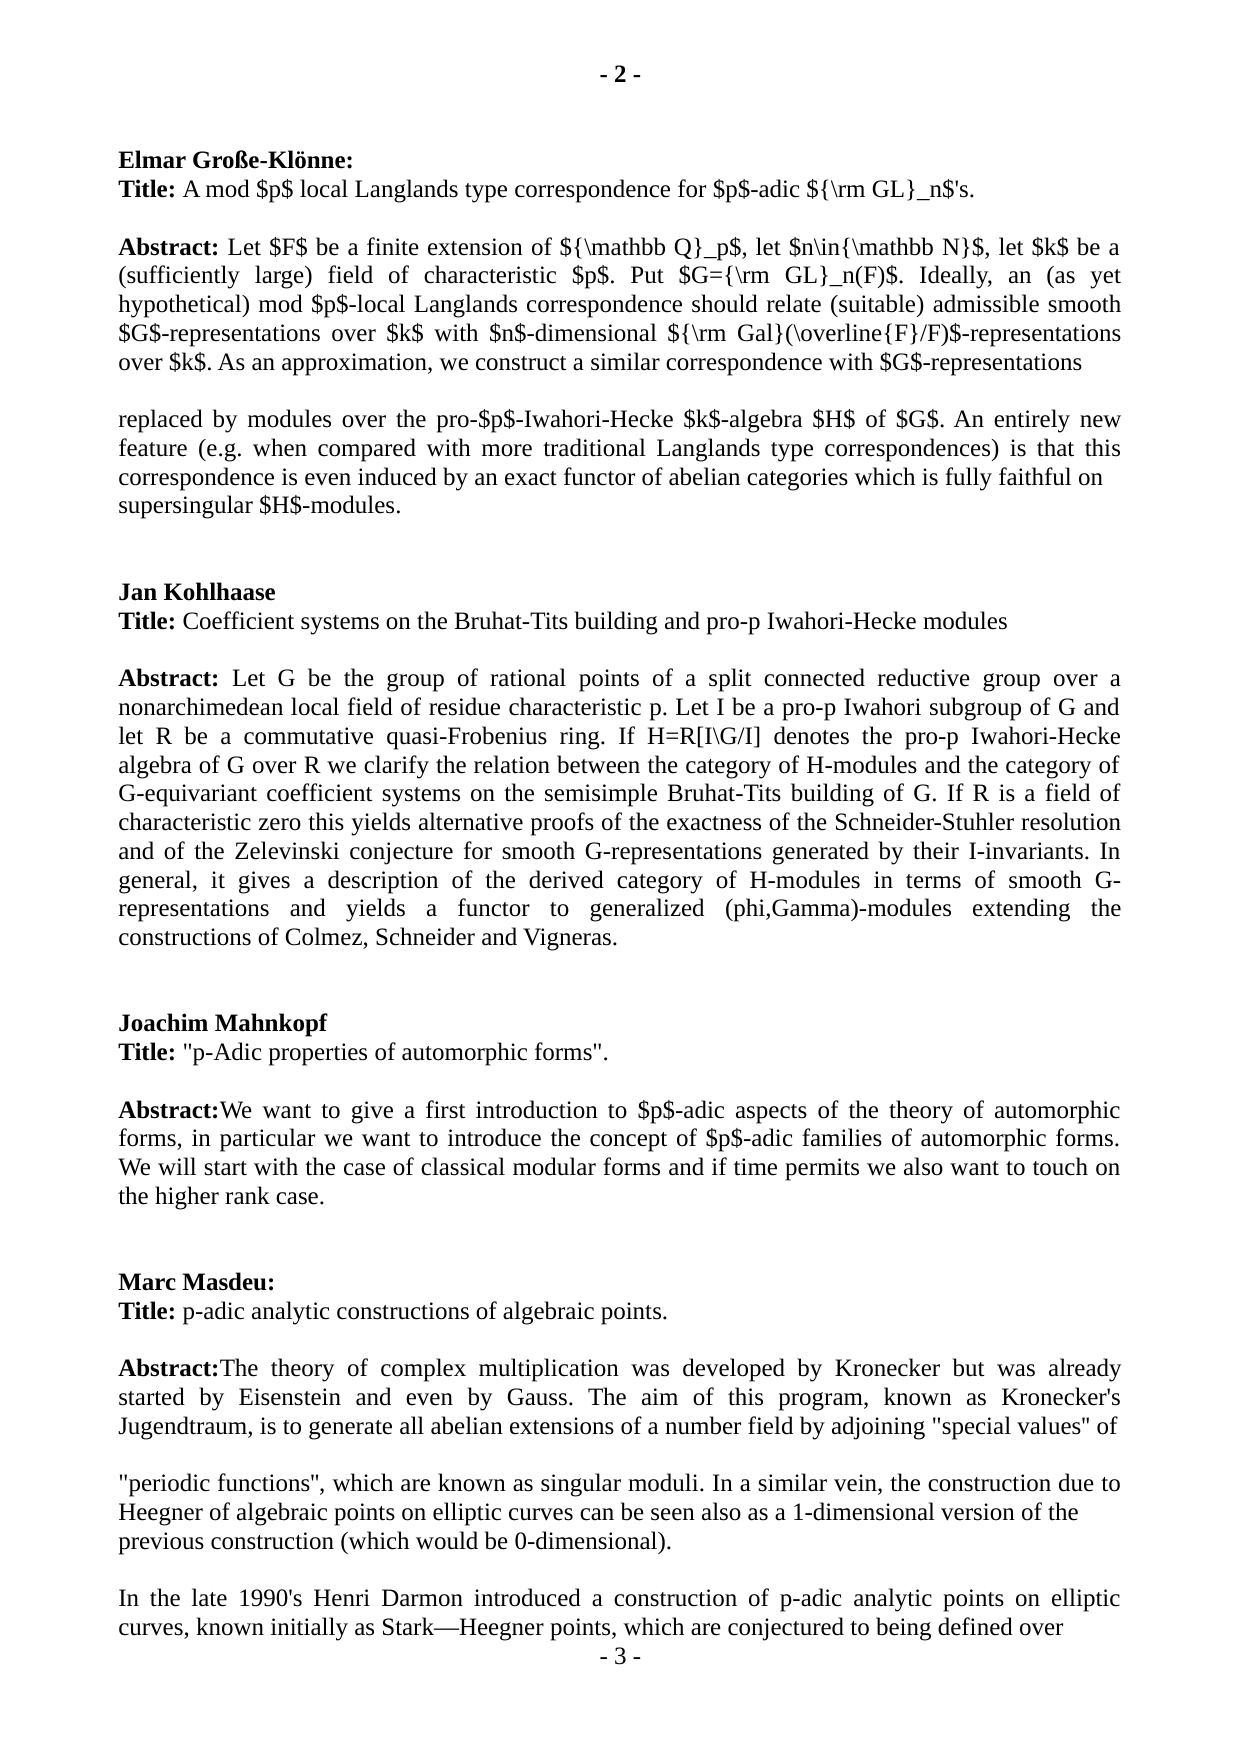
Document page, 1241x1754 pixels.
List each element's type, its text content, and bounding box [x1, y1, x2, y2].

text Elmar Große-Klönne: [118, 145, 1122, 174]
text In the late 1990's Henri Darmon introduced a construction of p-adic analytic points on elliptic curves, known initially as Stark—Heegner points, which are conjectured to being defined over [118, 1583, 1122, 1641]
text Marc Masdeu: [118, 1267, 1122, 1296]
text Title: p-adic analytic constructions of algebraic points. [118, 1296, 1122, 1325]
text Title: Coefficient systems on the Bruhat-Tits building and pro-p Iwahori-Hecke modules [118, 606, 1122, 635]
text Abstract: Let G be the group of rational points of a split connected reductive group over a nonarchimedean local field of residue characteristic p. Let I be a pro-p Iwahori subgroup of G and let R be a commutative quasi-Frobenius ring. If H=R[I\G/I] denotes the pro-p Iwahori-Hecke algebra of G over R we clarify the relation between the category of H-modules and the category of G-equivariant coefficient systems on the semisimple Bruhat-Tits building of G. If R is a field of characteristic zero this yields alternative proofs of the exactness of the Schneider-Stuhler resolution and of the Zelevinski conjecture for smooth G-representations generated by their I-invariants. In general, it gives a description of the derived category of H-modules in terms of smooth G-representations and yields a functor to generalized (phi,Gamma)-modules extending the constructions of Colmez, Schneider and Vigneras. [118, 663, 1122, 951]
text previous construction (which would be 0-dimensional). [118, 1526, 1122, 1555]
text supersingular $H$-modules. [118, 490, 1122, 519]
text Joachim Mahnkopf [118, 1008, 1122, 1037]
text Title: "p-Adic properties of automorphic forms". [118, 1037, 1122, 1066]
text replaced by modules over the pro-$p$-Iwahori-Hecke $k$-algebra $H$ of $G$. An entirely new feature (e.g. when compared with more traditional Langlands type correspondences) is that this correspondence is even induced by an exact functor of abelian categories which is fully faithful on [118, 404, 1122, 490]
text Abstract:We want to give a first introduction to $p$-adic aspects of the theory of automorphic forms, in particular we want to introduce the concept of $p$-adic families of automorphic forms. We will start with the case of classical modular forms and if time permits we also want to touch on the higher rank case. [118, 1095, 1122, 1210]
text - 3 - [118, 1641, 1122, 1670]
text Title: A mod $p$ local Langlands type correspondence for $p$-adic ${\rm GL}_n$'s. [118, 174, 1122, 203]
text - 2 - [118, 59, 1122, 88]
text Abstract:The theory of complex multiplication was developed by Kronecker but was already started by Eisenstein and even by Gauss. The aim of this program, known as Kronecker's Jugendtraum, is to generate all abelian extensions of a number field by adjoining "special values'' of [118, 1353, 1122, 1440]
text Abstract: Let $F$ be a finite extension of ${\mathbb Q}_p$, let $n\in{\mathbb N}$, let $k$ be a (sufficiently large) field of characteristic $p$. Put $G={\rm GL}_n(F)$. Ideally, an (as yet hypothetical) mod $p$-local Langlands correspondence should relate (suitable) admissible smooth $G$-representations over $k$ with $n$-dimensional ${\rm Gal}(\overline{F}/F)$-representations over $k$. As an approximation, we construct a similar correspondence with $G$-representations [118, 232, 1122, 375]
text "periodic functions'', which are known as singular moduli. In a similar vein, the construction due to Heegner of algebraic points on elliptic curves can be seen also as a 1-dimensional version of the [118, 1468, 1122, 1526]
text Jan Kohlhaase [118, 577, 1122, 606]
